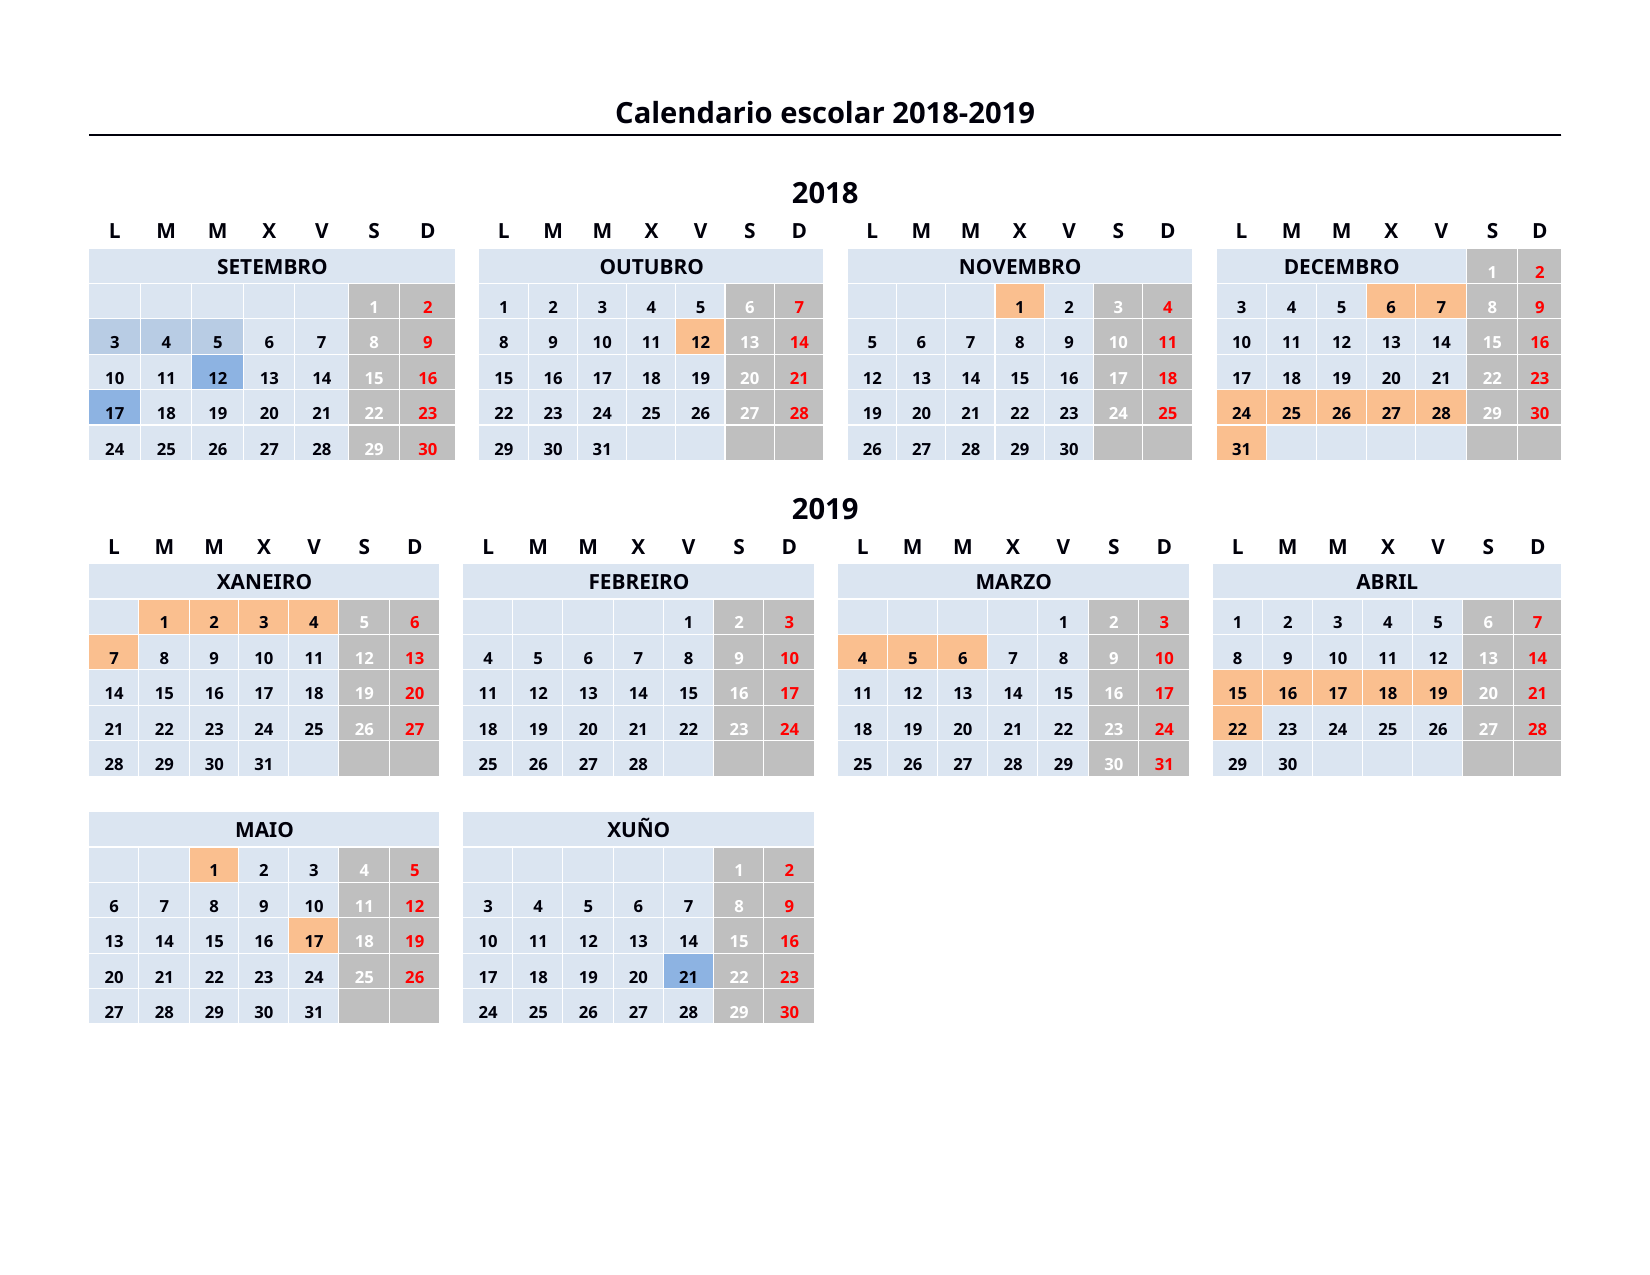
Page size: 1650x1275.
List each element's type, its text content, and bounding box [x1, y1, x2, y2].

table_cell 2 [1045, 284, 1093, 318]
table_cell [1463, 741, 1513, 776]
table_cell [89, 284, 140, 318]
table_cell [614, 600, 663, 634]
table_cell [339, 989, 389, 1023]
table_cell 30 [400, 426, 455, 460]
table_cell [89, 848, 138, 882]
text 2019 [89, 488, 1561, 528]
table_cell 15 [1038, 670, 1088, 705]
table_cell 31 [1139, 741, 1189, 776]
table_cell 29 [479, 426, 528, 460]
table_header M [189, 528, 239, 563]
table_cell 2 [1263, 600, 1312, 634]
table_cell [838, 883, 887, 917]
table_cell 25 [513, 989, 562, 1023]
table_cell 24 [764, 706, 814, 740]
table_cell [440, 741, 462, 776]
table_header V [295, 212, 348, 247]
table_cell [1038, 989, 1088, 1023]
table_header M [938, 528, 988, 563]
table_cell 28 [664, 989, 713, 1023]
table_header [815, 528, 837, 563]
table_cell [938, 989, 987, 1023]
table_cell [456, 284, 478, 318]
table_cell [815, 635, 837, 669]
table_cell [775, 426, 823, 460]
table_cell 14 [295, 355, 348, 389]
table_cell 4 [339, 848, 389, 882]
table_cell 1 [139, 600, 189, 634]
table_cell 12 [192, 355, 243, 389]
table_cell [440, 1025, 462, 1059]
table_cell [815, 670, 837, 705]
table_cell 14 [946, 355, 994, 389]
table_cell 1 [479, 284, 528, 318]
table_cell [1213, 777, 1561, 811]
table_cell 5 [1413, 600, 1462, 634]
table_cell 27 [726, 390, 774, 424]
table_cell 7 [1416, 284, 1466, 318]
table_header M [139, 528, 189, 563]
table_cell 24 [1139, 706, 1189, 740]
table_cell 14 [139, 918, 189, 953]
table_cell 8 [1213, 635, 1262, 669]
table_cell 1 [1213, 600, 1262, 634]
table_cell 31 [1217, 426, 1266, 460]
table_cell 3 [463, 883, 512, 917]
table_cell 27 [897, 426, 945, 460]
table_cell [1514, 918, 1561, 953]
table_cell 11 [1143, 319, 1192, 354]
table_cell [988, 848, 1037, 882]
table_cell 13 [1367, 319, 1415, 354]
table_cell [838, 812, 1189, 846]
table_cell [1193, 355, 1216, 389]
table_cell [938, 848, 987, 882]
table_cell 19 [1413, 670, 1462, 705]
table_cell 31 [289, 989, 338, 1023]
table_cell [815, 706, 837, 740]
table_header D [764, 528, 814, 563]
table_cell 18 [838, 706, 887, 740]
table_cell 21 [295, 390, 348, 424]
table_cell [1193, 426, 1216, 460]
table_cell 3 [289, 848, 338, 882]
table_cell [1190, 848, 1212, 882]
table_header M [1266, 212, 1316, 247]
table_cell [89, 1025, 439, 1059]
table_cell 19 [848, 390, 896, 424]
table_cell 16 [239, 918, 288, 953]
table_header X [613, 528, 663, 563]
table_cell 5 [513, 635, 562, 669]
table_cell [1313, 883, 1362, 917]
table_cell 25 [627, 390, 675, 424]
table_cell [1313, 741, 1362, 776]
table_header S [1463, 528, 1513, 563]
table_cell 22 [139, 706, 189, 740]
table_cell MAiO [89, 812, 439, 846]
table_cell MARZO [838, 564, 1189, 598]
table_cell 1 [664, 600, 713, 634]
table_cell 6 [1463, 600, 1513, 634]
table_cell 10 [578, 319, 626, 354]
table_cell 14 [1514, 635, 1561, 669]
table_cell 21 [775, 355, 823, 389]
table_cell 9 [1263, 635, 1312, 669]
table_cell 12 [339, 635, 389, 669]
table_cell [456, 355, 478, 389]
table_cell [1190, 706, 1212, 740]
table_cell [815, 918, 837, 953]
table_cell 4 [1143, 284, 1192, 318]
table_cell 5 [339, 600, 389, 634]
table_header V [1416, 212, 1467, 247]
table_cell [1363, 954, 1412, 988]
table_cell 2 [190, 600, 238, 634]
table_cell [463, 600, 512, 634]
table_cell 17 [1094, 355, 1142, 389]
table_header S [348, 212, 399, 247]
table_cell [456, 390, 478, 424]
table_cell 22 [190, 954, 238, 988]
table_cell 8 [190, 883, 238, 917]
table_cell [1213, 989, 1262, 1023]
table_cell 1 [349, 284, 399, 318]
table_header M [528, 212, 577, 247]
table_cell 23 [239, 954, 288, 988]
table_cell 5 [848, 319, 896, 354]
table_cell [664, 848, 713, 882]
table_cell [244, 284, 294, 318]
table_cell 19 [676, 355, 724, 389]
table_cell 25 [1363, 706, 1412, 740]
table_cell 11 [289, 635, 338, 669]
table_cell [676, 426, 724, 460]
table_cell 3 [239, 600, 288, 634]
table_cell 3 [1217, 284, 1266, 318]
table_cell 16 [1263, 670, 1312, 705]
table_cell 23 [1089, 706, 1138, 740]
table_cell [938, 883, 987, 917]
table_cell 12 [563, 918, 613, 953]
table_cell 3 [1139, 600, 1189, 634]
table_cell [726, 426, 774, 460]
table_cell 24 [289, 954, 338, 988]
table_cell 7 [89, 635, 138, 669]
table_cell 29 [1038, 741, 1088, 776]
table_header M [578, 212, 627, 247]
table_cell 17 [1139, 670, 1189, 705]
table_cell 20 [614, 954, 663, 988]
table_cell [289, 741, 338, 776]
table_cell [764, 741, 814, 776]
table_cell [815, 812, 837, 846]
table_cell [1363, 741, 1412, 776]
table_cell 13 [563, 670, 613, 705]
table_cell 24 [239, 706, 288, 740]
table_cell [1094, 426, 1142, 460]
table_cell 30 [1045, 426, 1093, 460]
table_cell [1190, 918, 1212, 953]
table_cell [1363, 883, 1412, 917]
table_header V [1413, 528, 1463, 563]
table_header D [400, 212, 456, 247]
table_cell [888, 600, 937, 634]
table_cell [1190, 989, 1212, 1023]
table_cell Febreiro [463, 564, 814, 598]
table_cell 28 [946, 426, 994, 460]
table_cell 22 [996, 390, 1044, 424]
table_cell 4 [463, 635, 512, 669]
table_cell 12 [1413, 635, 1462, 669]
table_cell 16 [1045, 355, 1093, 389]
table_cell SETEMBRO [89, 249, 455, 283]
table_cell [1514, 989, 1561, 1023]
table_cell 8 [714, 883, 763, 917]
table_cell 6 [390, 600, 439, 634]
table_cell 27 [244, 426, 294, 460]
table_cell [463, 1025, 814, 1059]
table_cell 24 [1313, 706, 1362, 740]
table_cell [1317, 426, 1366, 460]
table_cell [1038, 883, 1088, 917]
table_cell [440, 954, 462, 988]
table_cell [1467, 426, 1517, 460]
table_cell [440, 600, 462, 634]
table_cell 2 [529, 284, 577, 318]
table_cell 26 [390, 954, 439, 988]
table_cell 28 [89, 741, 138, 776]
table_cell 23 [400, 390, 455, 424]
table_cell 27 [390, 706, 439, 740]
table_cell 11 [513, 918, 562, 953]
table_cell 26 [1317, 390, 1366, 424]
table_cell [664, 741, 713, 776]
table_cell 18 [1267, 355, 1316, 389]
table_cell [824, 319, 847, 354]
table_cell [988, 918, 1037, 953]
table_cell 20 [563, 706, 613, 740]
table_cell 5 [192, 319, 243, 354]
table_cell 19 [339, 670, 389, 705]
table_cell 10 [239, 635, 288, 669]
text Calendario escolar 2018-2019 [89, 93, 1561, 134]
table_cell 5 [888, 635, 937, 669]
table_header X [1363, 528, 1413, 563]
table_cell 10 [1313, 635, 1362, 669]
table_header M [897, 212, 946, 247]
table_cell 29 [139, 741, 189, 776]
table_cell [1089, 848, 1138, 882]
table_cell 26 [192, 426, 243, 460]
table_cell 4 [513, 883, 562, 917]
table_cell 13 [938, 670, 987, 705]
table_header [1193, 212, 1216, 247]
table_cell [1190, 741, 1212, 776]
table_cell 12 [513, 670, 562, 705]
table_cell [1413, 989, 1462, 1023]
table_cell 2 [1089, 600, 1138, 634]
table_cell [1413, 848, 1462, 882]
table_cell 28 [1416, 390, 1466, 424]
table_cell [838, 777, 1189, 811]
table_cell 8 [996, 319, 1044, 354]
table_cell 20 [89, 954, 138, 988]
table_cell [1363, 848, 1412, 882]
table_cell 6 [614, 883, 663, 917]
table_header L [848, 212, 897, 247]
table_cell 20 [244, 390, 294, 424]
table_cell XUñO [463, 812, 814, 846]
table_cell 11 [838, 670, 887, 705]
table_header L [89, 212, 140, 247]
table_header M [563, 528, 613, 563]
table_cell [141, 284, 191, 318]
table_cell [1089, 883, 1138, 917]
table_cell 20 [1367, 355, 1415, 389]
table_cell 13 [390, 635, 439, 669]
table_cell [563, 600, 613, 634]
table_cell [440, 706, 462, 740]
table_cell [1413, 954, 1462, 988]
table_cell 23 [1045, 390, 1093, 424]
table_cell 12 [848, 355, 896, 389]
table_cell 28 [139, 989, 189, 1023]
table_cell 8 [1038, 635, 1088, 669]
table_cell [824, 426, 847, 460]
table_cell 22 [1038, 706, 1088, 740]
table_cell [1263, 883, 1312, 917]
table_cell 25 [141, 426, 191, 460]
table_cell [815, 600, 837, 634]
table_cell 20 [390, 670, 439, 705]
table_cell 28 [1514, 706, 1561, 740]
table_cell [295, 284, 348, 318]
table_cell 15 [190, 918, 238, 953]
table_cell 23 [764, 954, 814, 988]
table_cell 21 [1416, 355, 1466, 389]
table_header X [995, 212, 1044, 247]
table_cell 7 [139, 883, 189, 917]
table_cell 3 [1313, 600, 1362, 634]
table_header [1190, 528, 1212, 563]
table_header D [1514, 528, 1561, 563]
text 2018 [89, 172, 1561, 212]
table_cell [440, 883, 462, 917]
table_cell [89, 600, 138, 634]
table_header M [513, 528, 563, 563]
table_cell [888, 918, 937, 953]
table_cell 19 [888, 706, 937, 740]
table_cell [1139, 848, 1189, 882]
table_cell [1363, 989, 1412, 1023]
table_cell 30 [529, 426, 577, 460]
table_cell [815, 954, 837, 988]
table_cell [1367, 426, 1415, 460]
table_cell [563, 848, 613, 882]
table_header S [1467, 212, 1518, 247]
table_header X [239, 528, 289, 563]
table_cell [1143, 426, 1192, 460]
table_cell 7 [614, 635, 663, 669]
table_cell 4 [838, 635, 887, 669]
table_cell 11 [141, 355, 191, 389]
table_cell [390, 989, 439, 1023]
table_cell [1463, 883, 1513, 917]
table_cell [815, 564, 837, 598]
table_cell 21 [946, 390, 994, 424]
table_cell [1263, 848, 1312, 882]
table_cell 17 [239, 670, 288, 705]
table_cell [440, 989, 462, 1023]
table_cell 4 [1363, 600, 1412, 634]
table_cell 26 [676, 390, 724, 424]
table_cell 27 [938, 741, 987, 776]
table_cell 22 [1213, 706, 1262, 740]
table_cell 24 [1217, 390, 1266, 424]
table_cell [1313, 848, 1362, 882]
table_cell [1038, 918, 1088, 953]
table_cell [1190, 564, 1212, 598]
table_cell [1190, 883, 1212, 917]
table_cell 9 [714, 635, 763, 669]
table_cell 17 [89, 390, 140, 424]
table_cell 4 [289, 600, 338, 634]
table_cell 17 [1313, 670, 1362, 705]
table_cell 10 [463, 918, 512, 953]
table_cell [1313, 954, 1362, 988]
table_cell 13 [614, 918, 663, 953]
table_cell [1514, 848, 1561, 882]
table_cell [1190, 812, 1212, 846]
table_cell [1089, 918, 1138, 953]
table_cell 12 [390, 883, 439, 917]
table_cell [1190, 777, 1212, 811]
table_header V [289, 528, 339, 563]
table_header L [89, 528, 139, 563]
table_cell 28 [988, 741, 1037, 776]
table_cell 23 [529, 390, 577, 424]
table_header M [1263, 528, 1313, 563]
table_cell [1139, 918, 1189, 953]
table_cell 16 [529, 355, 577, 389]
table_cell [513, 848, 562, 882]
table_cell 15 [479, 355, 528, 389]
table_cell 15 [349, 355, 399, 389]
table_cell 23 [714, 706, 763, 740]
table_cell 15 [139, 670, 189, 705]
table_cell 6 [938, 635, 987, 669]
table_header L [1213, 528, 1262, 563]
table_cell [888, 848, 937, 882]
table_cell 8 [1467, 284, 1517, 318]
table_cell 27 [89, 989, 138, 1023]
table_cell 1 [190, 848, 238, 882]
table_cell 28 [775, 390, 823, 424]
table_cell 7 [946, 319, 994, 354]
table_cell [815, 883, 837, 917]
table_cell 31 [239, 741, 288, 776]
table_cell 5 [563, 883, 613, 917]
table_header V [1044, 212, 1093, 247]
table_cell 13 [89, 918, 138, 953]
table_cell 25 [1143, 390, 1192, 424]
table_cell 3 [1094, 284, 1142, 318]
table_header [824, 212, 847, 247]
table_cell [815, 989, 837, 1023]
table_cell [339, 741, 389, 776]
table_cell 20 [726, 355, 774, 389]
table_cell 27 [563, 741, 613, 776]
table_cell [1190, 635, 1212, 669]
table_header X [243, 212, 295, 247]
table_cell 26 [888, 741, 937, 776]
table_cell 6 [1367, 284, 1415, 318]
table_cell 22 [479, 390, 528, 424]
table_cell 19 [513, 706, 562, 740]
table_cell 10 [764, 635, 814, 669]
table_cell [89, 777, 439, 811]
table_cell [1038, 848, 1088, 882]
table_cell 6 [244, 319, 294, 354]
table_header S [725, 212, 774, 247]
table_cell 26 [513, 741, 562, 776]
table_cell 9 [764, 883, 814, 917]
table_cell 29 [349, 426, 399, 460]
table_cell 1 [1467, 249, 1517, 283]
table_cell [1089, 989, 1138, 1023]
table_cell 21 [664, 954, 713, 988]
table_cell [888, 954, 937, 988]
table_cell 27 [1463, 706, 1513, 740]
table_cell 29 [1467, 390, 1517, 424]
table_header [440, 528, 463, 563]
table_cell [1139, 883, 1189, 917]
table_cell 14 [1416, 319, 1466, 354]
table_cell [440, 564, 462, 598]
table_cell 16 [1518, 319, 1561, 354]
table_cell [440, 918, 462, 953]
table_cell 16 [190, 670, 238, 705]
table_cell 18 [513, 954, 562, 988]
table_cell [938, 954, 987, 988]
table_cell [1267, 426, 1316, 460]
table_cell [440, 635, 462, 669]
table_cell [1463, 918, 1513, 953]
table_header X [988, 528, 1038, 563]
table_cell [1213, 1025, 1561, 1059]
table_cell [824, 390, 847, 424]
table_cell 18 [1363, 670, 1412, 705]
table_cell [1514, 883, 1561, 917]
table_cell [1213, 954, 1262, 988]
table_cell [1313, 989, 1362, 1023]
table_cell [988, 989, 1037, 1023]
table_cell 3 [578, 284, 626, 318]
table_header S [714, 528, 764, 563]
table_header L [463, 528, 513, 563]
table_header X [627, 212, 676, 247]
table_cell 6 [726, 284, 774, 318]
table_cell [946, 284, 994, 318]
table_cell 18 [339, 918, 389, 953]
table_header D [774, 212, 824, 247]
table_cell 3 [824, 284, 847, 318]
table_cell 25 [1267, 390, 1316, 424]
table_cell [988, 883, 1037, 917]
table_header X [1366, 212, 1416, 247]
table_cell 9 [190, 635, 238, 669]
table_cell 10 [1139, 635, 1189, 669]
table_cell [456, 426, 478, 460]
table_cell [1514, 812, 1561, 846]
table_cell 19 [390, 918, 439, 953]
table_cell 8 [139, 635, 189, 669]
table_cell [938, 600, 987, 634]
table_cell 20 [1463, 670, 1513, 705]
table_cell 30 [1089, 741, 1138, 776]
table_cell Abril [1213, 564, 1561, 598]
table_cell 11 [1363, 635, 1412, 669]
table_cell [1263, 954, 1312, 988]
table_cell [1213, 883, 1262, 917]
table_cell 4 [141, 319, 191, 354]
table_header S [1089, 528, 1139, 563]
table_cell [440, 848, 462, 882]
table_cell [848, 284, 896, 318]
table_cell 25 [838, 741, 887, 776]
table_cell 2 [714, 600, 763, 634]
table_cell [988, 600, 1037, 634]
table_cell [824, 249, 847, 283]
table_cell 21 [614, 706, 663, 740]
table_cell 16 [764, 918, 814, 953]
table_cell 15 [664, 670, 713, 705]
table_cell 20 [938, 706, 987, 740]
table_cell 15 [1213, 670, 1262, 705]
table_cell [838, 954, 887, 988]
table_cell 5 [1317, 284, 1366, 318]
table_cell [1463, 954, 1513, 988]
table_cell [456, 249, 478, 283]
table_cell [1363, 918, 1412, 953]
table_cell 13 [1463, 635, 1513, 669]
table_cell 2 [400, 284, 455, 318]
table_cell 21 [89, 706, 138, 740]
table_cell 23 [190, 706, 238, 740]
table_header M [946, 212, 995, 247]
table_cell 12 [676, 319, 724, 354]
table_cell [815, 777, 837, 811]
table_cell [1213, 812, 1513, 846]
table_cell [815, 1025, 837, 1059]
table_cell 7 [664, 883, 713, 917]
table_cell [1190, 954, 1212, 988]
table_cell 8 [479, 319, 528, 354]
table_cell 6 [89, 883, 138, 917]
table_cell 10 [1217, 319, 1266, 354]
table_cell 17 [1217, 355, 1266, 389]
table_cell Novembro [848, 249, 1192, 283]
table_cell [1416, 426, 1466, 460]
table_cell 24 [1094, 390, 1142, 424]
table_header S [1094, 212, 1143, 247]
table_cell 9 [1089, 635, 1138, 669]
table_header L [479, 212, 528, 247]
table_cell 12 [1317, 319, 1366, 354]
table_cell 1 [1038, 600, 1088, 634]
table_cell [838, 918, 887, 953]
table_header V [663, 528, 714, 563]
table_cell [1089, 954, 1138, 988]
table_cell 26 [848, 426, 896, 460]
table_cell 20 [897, 390, 945, 424]
table_cell 1 [714, 848, 763, 882]
table_cell [1413, 918, 1462, 953]
table_header L [1216, 212, 1266, 247]
table_cell 10 [289, 883, 338, 917]
table_cell 4 [627, 284, 675, 318]
table_cell 17 [764, 670, 814, 705]
table_cell 18 [463, 706, 512, 740]
table_header [456, 212, 479, 247]
table_cell [824, 355, 847, 389]
table_cell [1190, 670, 1212, 705]
table_cell 30 [764, 989, 814, 1023]
table_cell [1263, 989, 1312, 1023]
table_header L [838, 528, 887, 563]
table_cell 14 [614, 670, 663, 705]
table_header V [1038, 528, 1088, 563]
table_cell 29 [190, 989, 238, 1023]
table_cell 30 [239, 989, 288, 1023]
table_cell 24 [89, 426, 140, 460]
table_cell 9 [400, 319, 455, 354]
table_cell [1193, 390, 1216, 424]
table_cell [1190, 600, 1212, 634]
table_cell [714, 741, 763, 776]
table_cell [838, 989, 887, 1023]
table_cell 17 [463, 954, 512, 988]
table_cell 21 [139, 954, 189, 988]
table_cell 7 [1514, 600, 1561, 634]
table_cell 9 [1518, 284, 1561, 318]
table_cell 25 [463, 741, 512, 776]
table_cell 3 [764, 600, 814, 634]
table_cell 7 [295, 319, 348, 354]
table_cell 23 [1518, 355, 1561, 389]
table_cell 30 [1263, 741, 1312, 776]
table_cell [1463, 989, 1513, 1023]
table_cell 12 [888, 670, 937, 705]
table_cell 11 [463, 670, 512, 705]
table_cell 15 [1467, 319, 1517, 354]
table_cell 28 [614, 741, 663, 776]
table_cell 22 [1467, 355, 1517, 389]
table_cell 14 [775, 319, 823, 354]
table_cell 25 [289, 706, 338, 740]
table_cell [838, 600, 887, 634]
table_cell [614, 848, 663, 882]
table_cell [463, 848, 512, 882]
table_cell [888, 989, 937, 1023]
table_cell [1139, 954, 1189, 988]
table_cell 26 [563, 989, 613, 1023]
table_cell [897, 284, 945, 318]
table_cell [838, 1025, 1189, 1059]
table_cell 23 [1263, 706, 1312, 740]
table_header V [676, 212, 725, 247]
table_cell [1413, 741, 1462, 776]
table_cell 9 [1045, 319, 1093, 354]
table_cell [988, 954, 1037, 988]
table_cell 16 [400, 355, 455, 389]
table_cell 7 [988, 635, 1037, 669]
table_cell [390, 741, 439, 776]
table_cell 14 [664, 918, 713, 953]
table_cell [888, 883, 937, 917]
table_cell 9 [239, 883, 288, 917]
table_cell 29 [996, 426, 1044, 460]
table_header M [888, 528, 938, 563]
table_cell 19 [192, 390, 243, 424]
table_cell [1038, 954, 1088, 988]
table_cell 29 [1213, 741, 1262, 776]
table_cell [192, 284, 243, 318]
table_cell 5 [390, 848, 439, 882]
table_cell Outubro [479, 249, 823, 283]
table_cell 14 [988, 670, 1037, 705]
table_cell 2 [764, 848, 814, 882]
table_cell 3 [89, 319, 140, 354]
table_cell 19 [1317, 355, 1366, 389]
table_header M [192, 212, 243, 247]
table_cell 16 [1089, 670, 1138, 705]
table_cell 1 [996, 284, 1044, 318]
table_header M [140, 212, 192, 247]
table_cell [627, 426, 675, 460]
table_cell [1193, 249, 1216, 283]
table_cell [440, 777, 462, 811]
table_header S [339, 528, 389, 563]
table_cell 7 [775, 284, 823, 318]
table_cell [440, 812, 462, 846]
table_cell 18 [141, 390, 191, 424]
table_cell 18 [289, 670, 338, 705]
table_cell [513, 600, 562, 634]
table_cell 2 [239, 848, 288, 882]
table_cell 31 [578, 426, 626, 460]
table_cell 18 [627, 355, 675, 389]
table_cell [1193, 319, 1216, 354]
table_cell 22 [714, 954, 763, 988]
table_cell 28 [295, 426, 348, 460]
table_cell [1463, 848, 1513, 882]
table_cell 5 [676, 284, 724, 318]
table_cell 22 [349, 390, 399, 424]
table_cell [1193, 284, 1216, 318]
table_cell [1413, 883, 1462, 917]
table_cell 14 [89, 670, 138, 705]
table_cell [1263, 918, 1312, 953]
table_cell 27 [1367, 390, 1415, 424]
table_cell 29 [714, 989, 763, 1023]
table_cell 10 [89, 355, 140, 389]
table_cell [1139, 989, 1189, 1023]
table_cell 17 [578, 355, 626, 389]
table_cell [838, 848, 887, 882]
table_cell 15 [714, 918, 763, 953]
table_cell 21 [1514, 670, 1561, 705]
table_cell 13 [897, 355, 945, 389]
table_cell [456, 319, 478, 354]
table_cell 10 [1094, 319, 1142, 354]
table_cell [1190, 1025, 1212, 1059]
table_header M [1313, 528, 1363, 563]
table_cell 16 [714, 670, 763, 705]
table_cell [1518, 426, 1561, 460]
table_cell 8 [664, 635, 713, 669]
table_cell [815, 848, 837, 882]
table_cell 24 [463, 989, 512, 1023]
table_cell [139, 848, 189, 882]
table_cell 25 [339, 954, 389, 988]
table_cell 17 [289, 918, 338, 953]
table_cell 27 [614, 989, 663, 1023]
table_cell 4 [1267, 284, 1316, 318]
table_cell 11 [339, 883, 389, 917]
table_cell Decembro [1217, 249, 1466, 283]
table_header D [1143, 212, 1193, 247]
table_cell 13 [726, 319, 774, 354]
table_cell 19 [563, 954, 613, 988]
table_cell [1313, 918, 1362, 953]
table_header D [389, 528, 440, 563]
table_cell [1514, 741, 1561, 776]
table_cell [463, 777, 814, 811]
table_cell 21 [988, 706, 1037, 740]
table_cell 8 [349, 319, 399, 354]
table_cell 6 [563, 635, 613, 669]
table_cell 2 [1518, 249, 1561, 283]
table_cell [938, 918, 987, 953]
table_cell 30 [1518, 390, 1561, 424]
table_cell [1514, 954, 1561, 988]
table_header M [1316, 212, 1366, 247]
table_cell 26 [1413, 706, 1462, 740]
table_cell 26 [339, 706, 389, 740]
table_cell 11 [627, 319, 675, 354]
table_cell [815, 741, 837, 776]
table_cell 18 [1143, 355, 1192, 389]
table_cell [1213, 918, 1262, 953]
table_header D [1518, 212, 1561, 247]
table_cell [440, 670, 462, 705]
table_cell 13 [244, 355, 294, 389]
table_cell 15 [996, 355, 1044, 389]
table_cell [1213, 848, 1262, 882]
table_header D [1139, 528, 1189, 563]
table_cell 30 [190, 741, 238, 776]
table_cell 6 [897, 319, 945, 354]
table_cell 22 [664, 706, 713, 740]
table_cell 24 [578, 390, 626, 424]
table_cell Xaneiro [89, 564, 439, 598]
table_cell 9 [529, 319, 577, 354]
table_cell 11 [1267, 319, 1316, 354]
